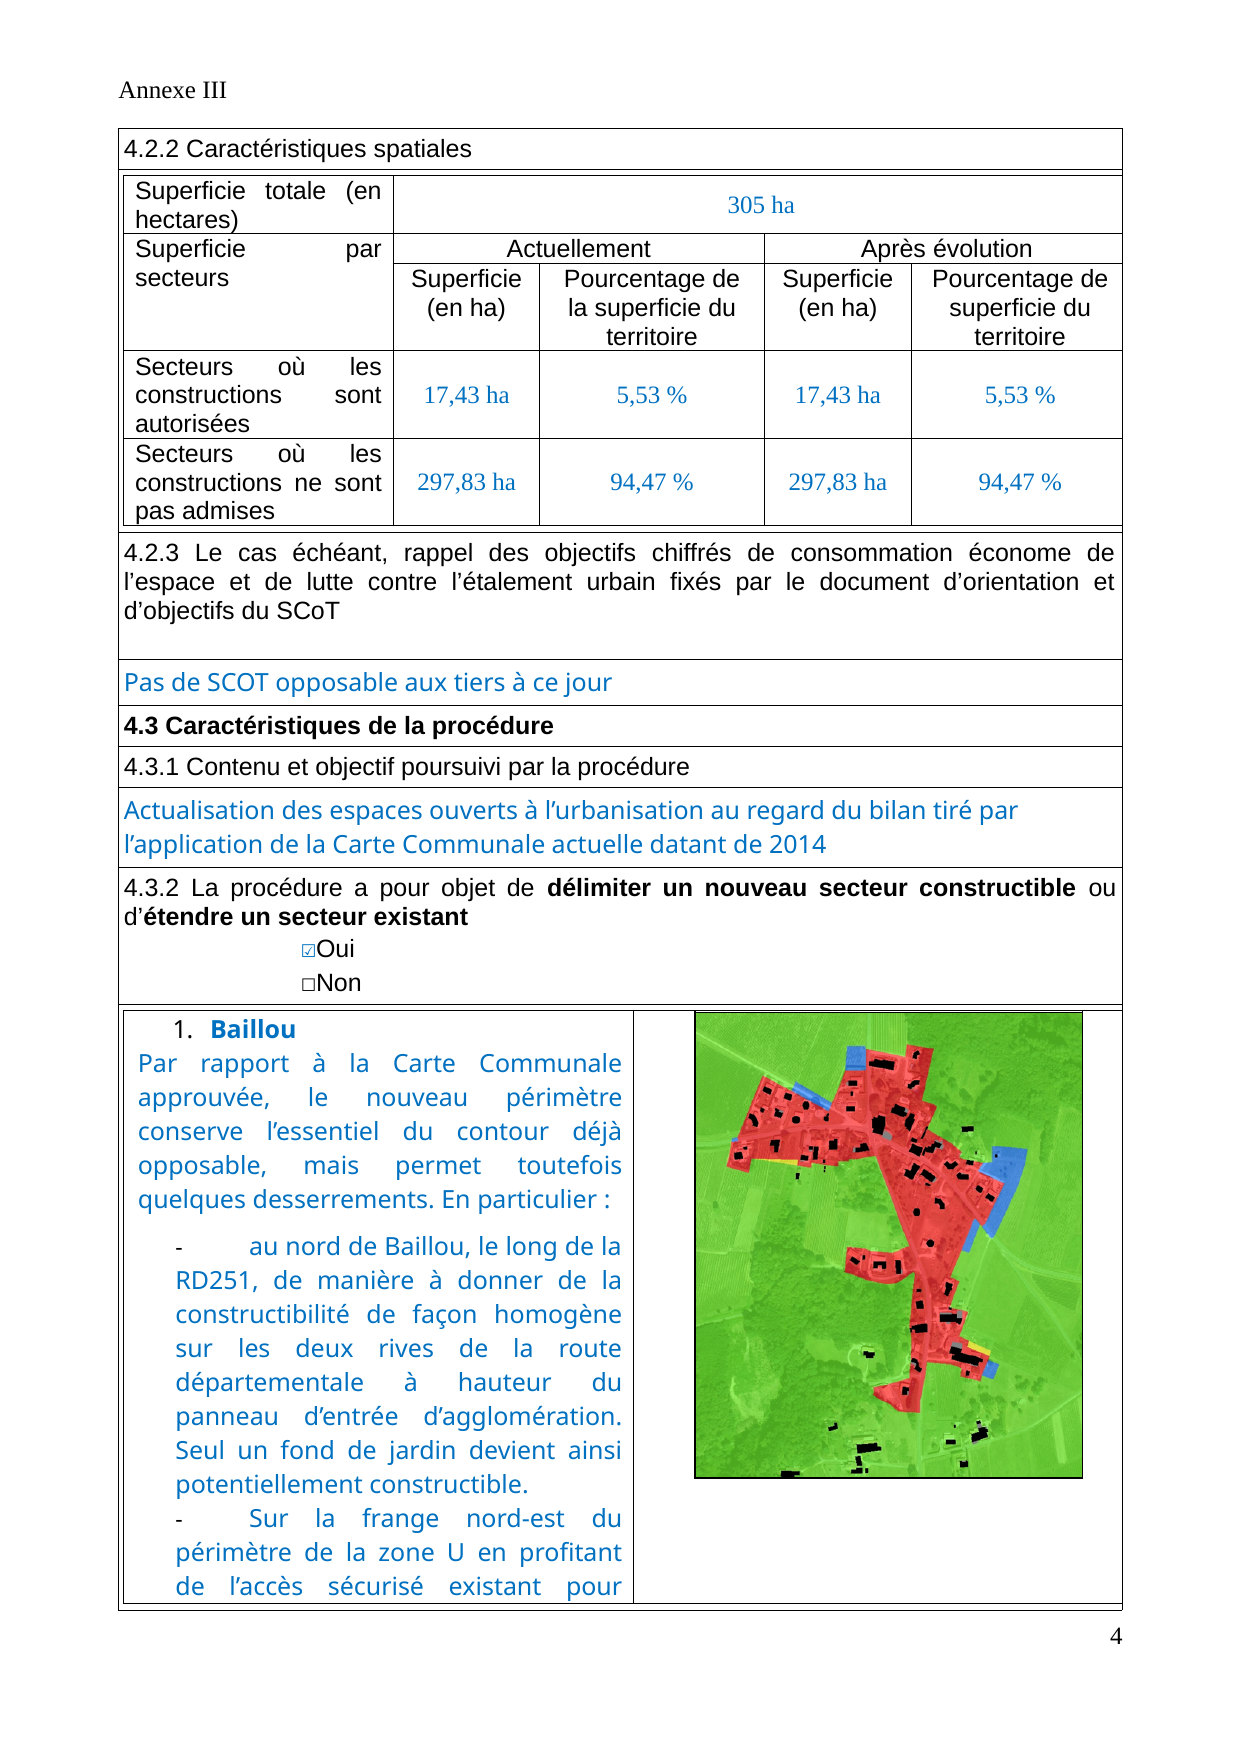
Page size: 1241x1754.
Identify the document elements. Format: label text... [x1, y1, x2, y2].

table_header 305 ha [394, 176, 1122, 233]
table_cell 297,83 ha [765, 439, 911, 525]
table_cell 94,47 % [540, 439, 764, 525]
table_cell Actualisation des espaces ouverts à l’urbanisation au regard du bilan tiré par l’application de la Carte Communale actuelle datant de 2014 [119, 788, 1122, 866]
table_cell Secteurs où les constructions sont autorisées [124, 351, 393, 438]
table_cell 4.3.1 Contenu et objectif poursuivi par la procédure [119, 747, 1122, 786]
table_header [634, 1011, 1122, 1603]
table_cell Après évolution [765, 234, 1122, 263]
table_cell Superficie par secteurs [124, 234, 393, 350]
table_cell 17,43 ha [765, 351, 911, 438]
table_cell 5,53 % [912, 351, 1122, 438]
table_cell 4.3 Caractéristiques de la procédure [119, 706, 1122, 746]
table_header Superficie totale (en hectares) [124, 176, 393, 233]
table_cell [119, 1005, 1122, 1610]
table_cell 17,43 ha [394, 351, 539, 438]
table_cell Superficie (en ha) [765, 264, 911, 350]
table_cell 4.2.3 Le cas échéant, rappel des objectifs chiffrés de consommation économe de l’espace et de lutte contre l’étalement urbain fixés par le document d’orientation et d’objectifs du SCoT [119, 533, 1122, 659]
table_cell 94,47 % [912, 439, 1122, 525]
table_cell 297,83 ha [394, 439, 539, 525]
table_cell Superficie (en ha) [394, 264, 539, 350]
table_cell 4.3.2 La procédure a pour objet de délimiter un nouveau secteur constructible ou d’étendre un secteur existant ☑Oui ☐Non [119, 868, 1122, 1004]
table_cell 4.2.2 Caractéristiques spatiales [119, 129, 1122, 168]
table_cell Secteurs où les constructions ne sont pas admises [124, 439, 393, 525]
table_cell Pas de SCOT opposable aux tiers à ce jour [119, 660, 1122, 705]
table_cell Actuellement [394, 234, 764, 263]
table_cell [119, 170, 1122, 532]
table_cell Pourcentage de la superficie du territoire [540, 264, 764, 350]
table_cell 5,53 % [540, 351, 764, 438]
table_header Baillou Par rapport à la Carte Communale approuvée, le nouveau périmètre conserve l’essentiel du contour déjà opposable, mais permet toutefois quelques desserrements. En particulier : au nord de Baillou, le long de la RD251, de manière à donner de la constructibilité de façon homogène sur les deux rives de la route départementale à hauteur du panneau d’entrée d’agglomération. Seul un fond de jardin devient ainsi potentiellement constructible. Sur la frange nord-est du périmètre de la zone U en profitant de l’accès sécurisé existant pour [124, 1011, 633, 1603]
table_cell Pourcentage de superficie du territoire [912, 264, 1122, 350]
